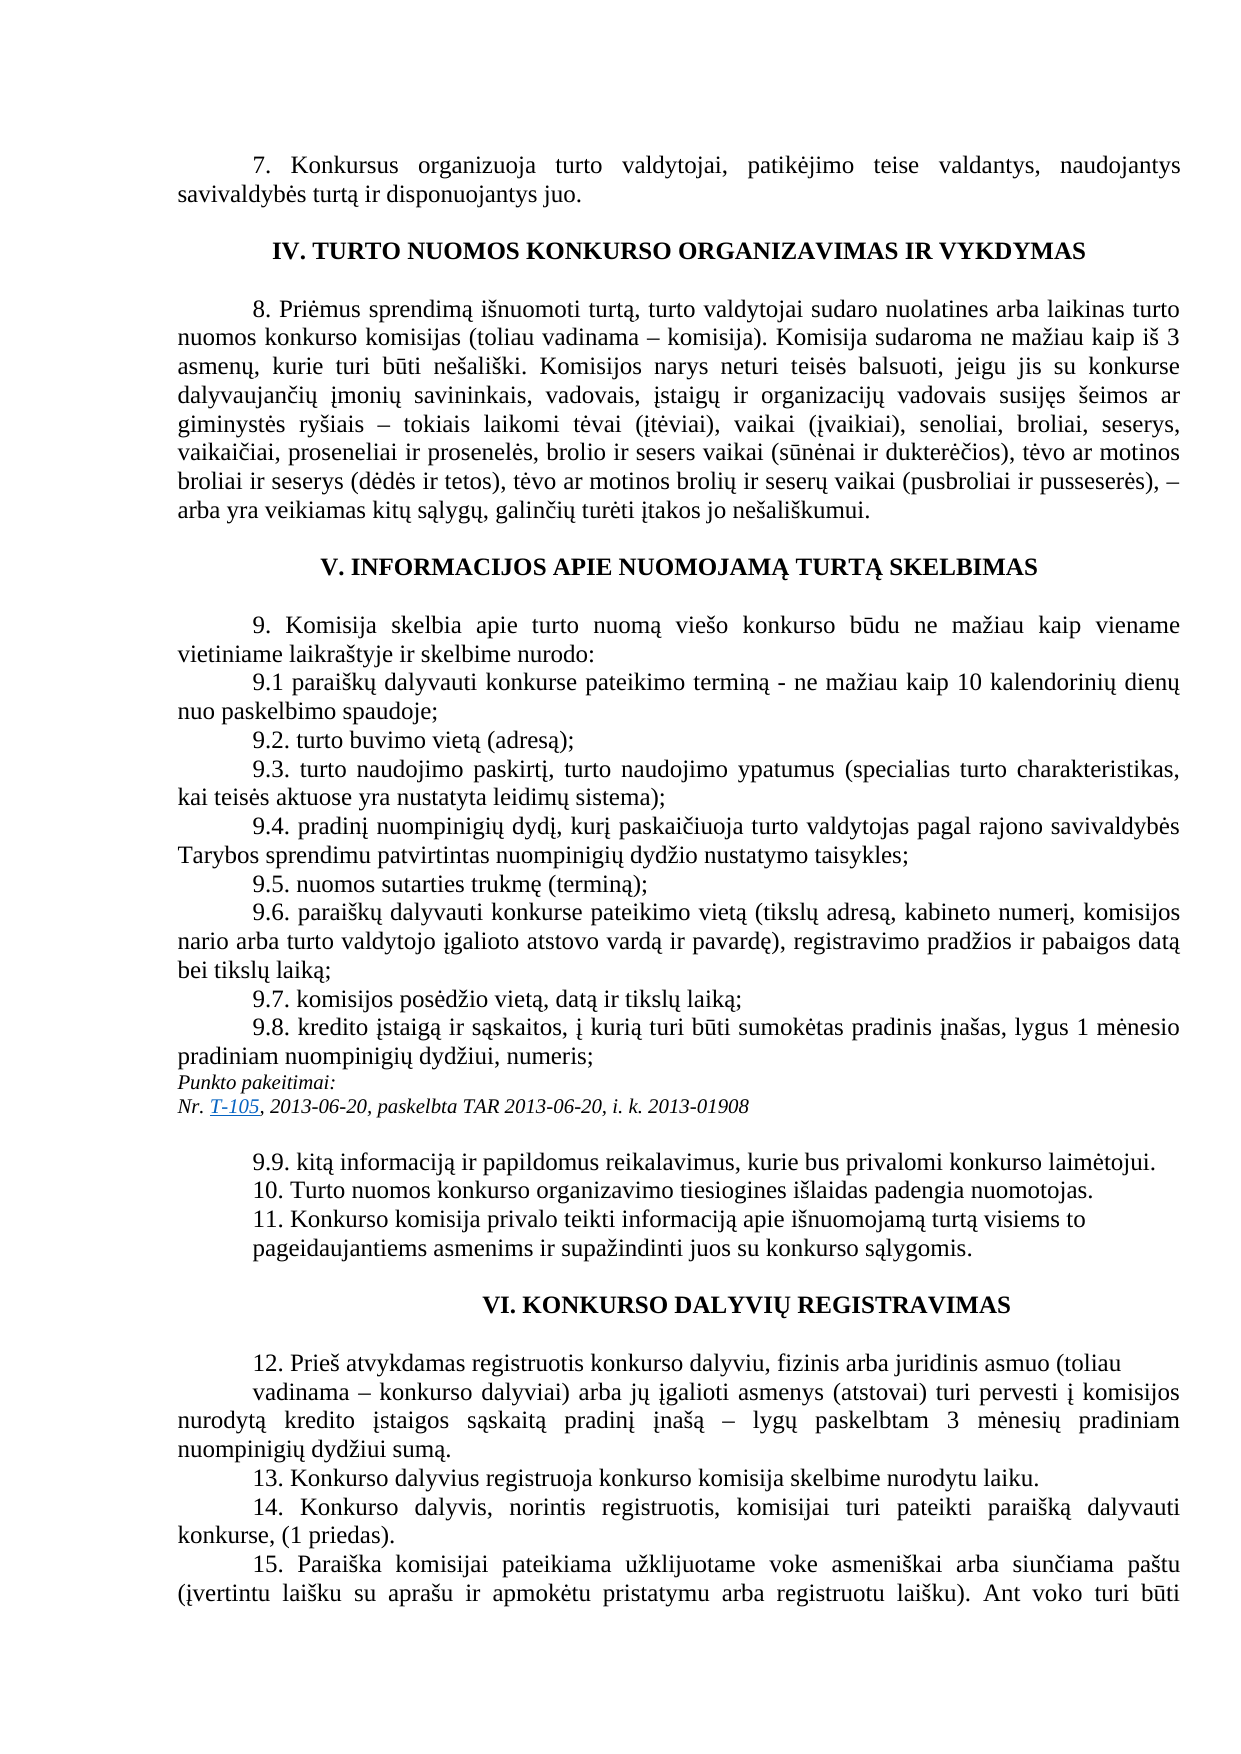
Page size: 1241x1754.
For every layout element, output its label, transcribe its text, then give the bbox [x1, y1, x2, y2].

text 9.8. kredito įstaigą ir sąskaitos, į kurią turi būti sumokėtas pradinis įnašas, lygus 1 mėnesio pradiniam nuompinigių dydžiui, numeris; [177, 1012, 1181, 1070]
text 9.3. turto naudojimo paskirtį, turto naudojimo ypatumus (specialias turto charakteristikas, kai teisės aktuose yra nustatyta leidimų sistema); [177, 754, 1181, 811]
text 9.9. kitą informaciją ir papildomus reikalavimus, kurie bus privalomi konkurso laimėtojui. [177, 1147, 1181, 1176]
text 9. Komisija skelbia apie turto nuomą viešo konkurso būdu ne mažiau kaip viename vietiniame laikraštyje ir skelbime nurodo: [177, 610, 1181, 667]
text 9.6. paraiškų dalyvauti konkurse pateikimo vietą (tikslų adresą, kabineto numerį, komisijos nario arba turto valdytojo įgalioto atstovo vardą ir pavardę), registravimo pradžios ir pabaigos datą bei tikslų laiką; [177, 897, 1181, 984]
text 7. Konkursus organizuoja turto valdytojai, patikėjimo teise valdantys, naudojantys savivaldybės turtą ir disponuojantys juo. [177, 150, 1181, 207]
text IV. TURTO NUOMos KONKURSO organizavimas ir vykdymas [177, 236, 1181, 265]
text Punkto pakeitimai: [177, 1070, 1181, 1094]
text 10. Turto nuomos konkurso organizavimo tiesiogines išlaidas padengia nuomotojas. [177, 1176, 1181, 1204]
text vadinama – konkurso dalyviai) arba jų įgalioti asmenys (atstovai) turi pervesti į komisijos nurodytą kredito įstaigos sąskaitą pradinį įnašą – lygų paskelbtam 3 mėnesių pradiniam nuompinigių dydžiui sumą. [177, 1377, 1181, 1463]
text pageidaujantiems asmenims ir supažindinti juos su konkurso sąlygomis. [177, 1233, 1181, 1262]
text V. Informacijos apie nuomojamą turtą skelbimas [177, 552, 1181, 581]
text VI. Konkurso dalyvių registravimas [177, 1291, 1181, 1319]
text 9.2. turto buvimo vietą (adresą); [177, 725, 1181, 754]
text 9.7. komisijos posėdžio vietą, datą ir tikslų laiką; [177, 984, 1181, 1012]
text 14. Konkurso dalyvis, norintis registruotis, komisijai turi pateikti paraišką dalyvauti konkurse, (1 priedas). [177, 1492, 1181, 1549]
text 8. Priėmus sprendimą išnuomoti turtą, turto valdytojai sudaro nuolatines arba laikinas turto nuomos konkurso komisijas (toliau vadinama – komisija). Komisija sudaroma ne mažiau kaip iš 3 asmenų, kurie turi būti nešališki. Komisijos narys neturi teisės balsuoti, jeigu jis su konkurse dalyvaujančių įmonių savininkais, vadovais, įstaigų ir organizacijų vadovais susijęs šeimos ar giminystės ryšiais – tokiais laikomi tėvai (įtėviai), vaikai (įvaikiai), senoliai, broliai, seserys, vaikaičiai, proseneliai ir prosenelės, brolio ir sesers vaikai (sūnėnai ir dukterėčios), tėvo ar motinos broliai ir seserys (dėdės ir tetos), tėvo ar motinos brolių ir seserų vaikai (pusbroliai ir pusseserės), – arba yra veikiamas kitų sąlygų, galinčių turėti įtakos jo nešališkumui. [177, 294, 1181, 524]
text 9.4. pradinį nuompinigių dydį, kurį paskaičiuoja turto valdytojas pagal rajono savivaldybės Tarybos sprendimu patvirtintas nuompinigių dydžio nustatymo taisykles; [177, 811, 1181, 869]
text Nr. T-105, 2013-06-20, paskelbta TAR 2013-06-20, i. k. 2013-01908 [177, 1094, 1181, 1118]
text 15. Paraiška komisijai pateikiama užklijuotame voke asmeniškai arba siunčiama paštu (įvertintu laišku su aprašu ir apmokėtu pristatymu arba registruotu laišku). Ant voko turi būti [177, 1549, 1181, 1607]
text 11. Konkurso komisija privalo teikti informaciją apie išnuomojamą turtą visiems to [177, 1204, 1181, 1233]
text 12. Prieš atvykdamas registruotis konkurso dalyviu, fizinis arba juridinis asmuo (toliau [177, 1348, 1181, 1377]
text 9.1 paraiškų dalyvauti konkurse pateikimo terminą - ne mažiau kaip 10 kalendorinių dienų nuo paskelbimo spaudoje; [177, 667, 1181, 725]
text 9.5. nuomos sutarties trukmę (terminą); [177, 869, 1181, 897]
text 13. Konkurso dalyvius registruoja konkurso komisija skelbime nurodytu laiku. [177, 1463, 1181, 1492]
